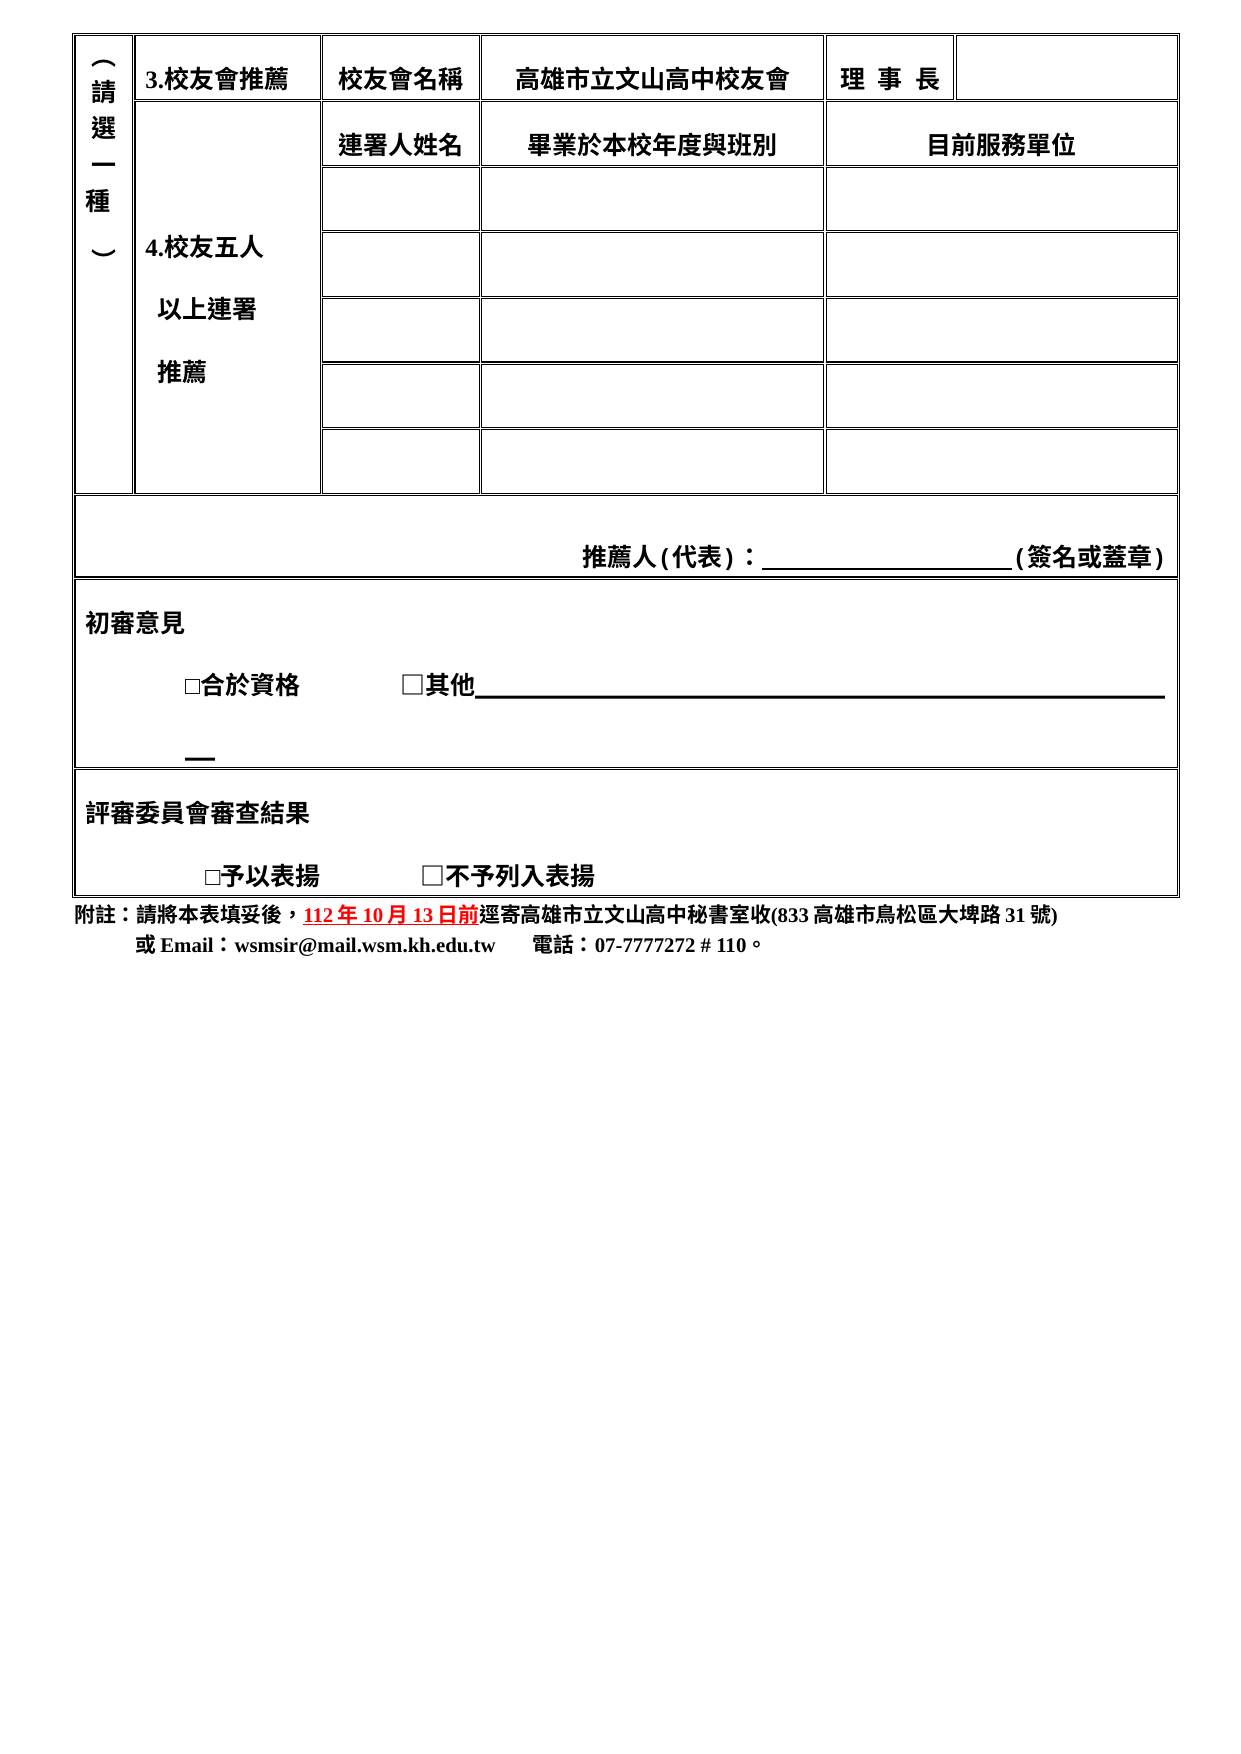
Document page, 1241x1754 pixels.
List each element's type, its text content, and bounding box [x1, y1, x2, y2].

text 附註：請將本表填妥後，112年10月13日前逕寄高雄市立文山高中秘書室收(833高雄市鳥松區大埤路31號) 或Email：wsmsir@mail.wsm.kh.edu.tw 電話：07-7777272 # 110。 [74, 898, 1181, 959]
table_cell [827, 430, 1177, 493]
table_cell ︵ 請 選 一 種 ︶ [76, 36, 132, 493]
table_cell 初審意見 □合於資格 □其他________________________________________________ [76, 580, 1177, 767]
table_cell [827, 168, 1177, 230]
table_cell [323, 365, 479, 427]
table_cell 推薦人(代表)： (簽名或蓋章) [76, 496, 1177, 576]
table_cell 評審委員會審查結果 □予以表揚 □不予列入表揚 [76, 770, 1177, 895]
table_cell [323, 299, 479, 361]
table_cell [323, 430, 479, 493]
table_cell [482, 430, 823, 493]
table_cell 校友會名稱 [323, 36, 479, 99]
table_cell 目前服務單位 [827, 102, 1177, 164]
table_cell 3.校友會推薦 [136, 36, 320, 99]
table_cell [827, 299, 1177, 361]
table_cell [482, 168, 823, 230]
table_cell [482, 233, 823, 296]
table_cell [482, 365, 823, 427]
table_cell 連署人姓名 [323, 102, 479, 164]
table_cell 高雄市立文山高中校友會 [482, 36, 823, 99]
table_cell [957, 36, 1177, 99]
table_cell [323, 233, 479, 296]
table_cell 理 事 長 [827, 36, 953, 99]
table_cell [323, 168, 479, 230]
table_cell 4.校友五人 以上連署 推薦 [136, 102, 320, 493]
table_cell 畢業於本校年度與班別 [482, 102, 823, 164]
table_cell [827, 365, 1177, 427]
table_cell [482, 299, 823, 361]
table_cell [827, 233, 1177, 296]
